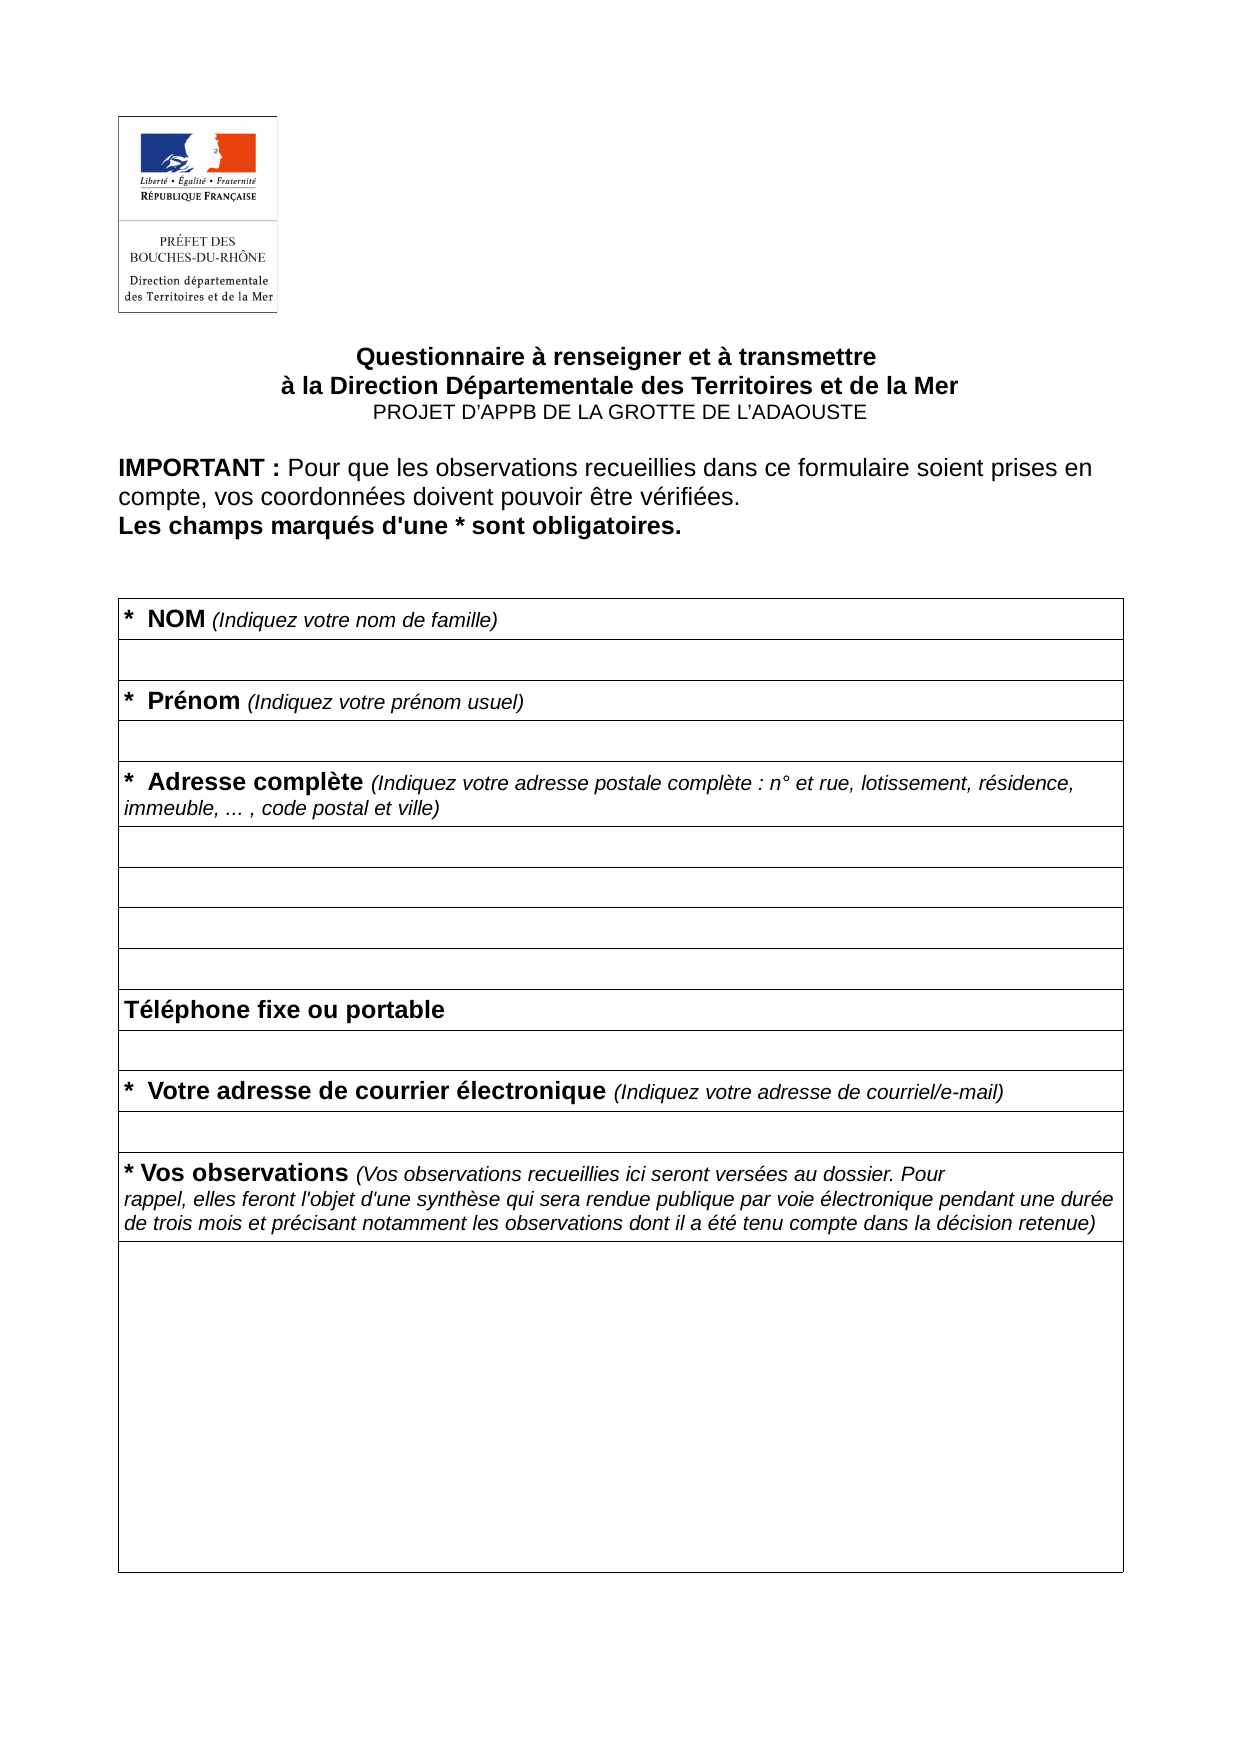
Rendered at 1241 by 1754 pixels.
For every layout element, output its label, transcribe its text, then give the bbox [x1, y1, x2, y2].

table_cell [119, 721, 1123, 761]
text Questionnaire à renseigner et à transmettre [118, 342, 1122, 371]
table_cell [119, 827, 1123, 867]
table_cell * Votre adresse de courrier électronique (Indiquez votre adresse de courriel/e-mail) [119, 1071, 1123, 1111]
table_header * NOM (Indiquez votre nom de famille) [119, 599, 1123, 639]
table_cell [119, 868, 1123, 907]
table_cell * Vos observations (Vos observations recueillies ici seront versées au dossier. Pour rappel, elles feront l'objet d'une synthèse qui sera rendue publique par voie électronique pendant une durée de trois mois et précisant notamment les observations dont il a été tenu compte dans la décision retenue) [119, 1153, 1123, 1241]
text à la Direction Départementale des Territoires et de la Mer [118, 371, 1122, 400]
table_cell [119, 1031, 1123, 1070]
text Projet d’aPPB de la grotte de l’adaouste [118, 400, 1122, 424]
table_cell [119, 1112, 1123, 1152]
table_cell [119, 1242, 1123, 1572]
table_cell * Adresse complète (Indiquez votre adresse postale complète : n° et rue, lotissement, résidence, immeuble, ... , code postal et ville) [119, 762, 1123, 826]
picture [118, 116, 278, 313]
table_cell * Prénom (Indiquez votre prénom usuel) [119, 681, 1123, 720]
table_cell [119, 640, 1123, 679]
table_cell [119, 908, 1123, 948]
table_cell [119, 949, 1123, 989]
text IMPORTANT : Pour que les observations recueillies dans ce formulaire soient prises en compte, vos coordonnées doivent pouvoir être vérifiées. Les champs marqués d'une * sont obligatoires. [118, 453, 1122, 540]
table_cell Téléphone fixe ou portable [119, 990, 1123, 1029]
